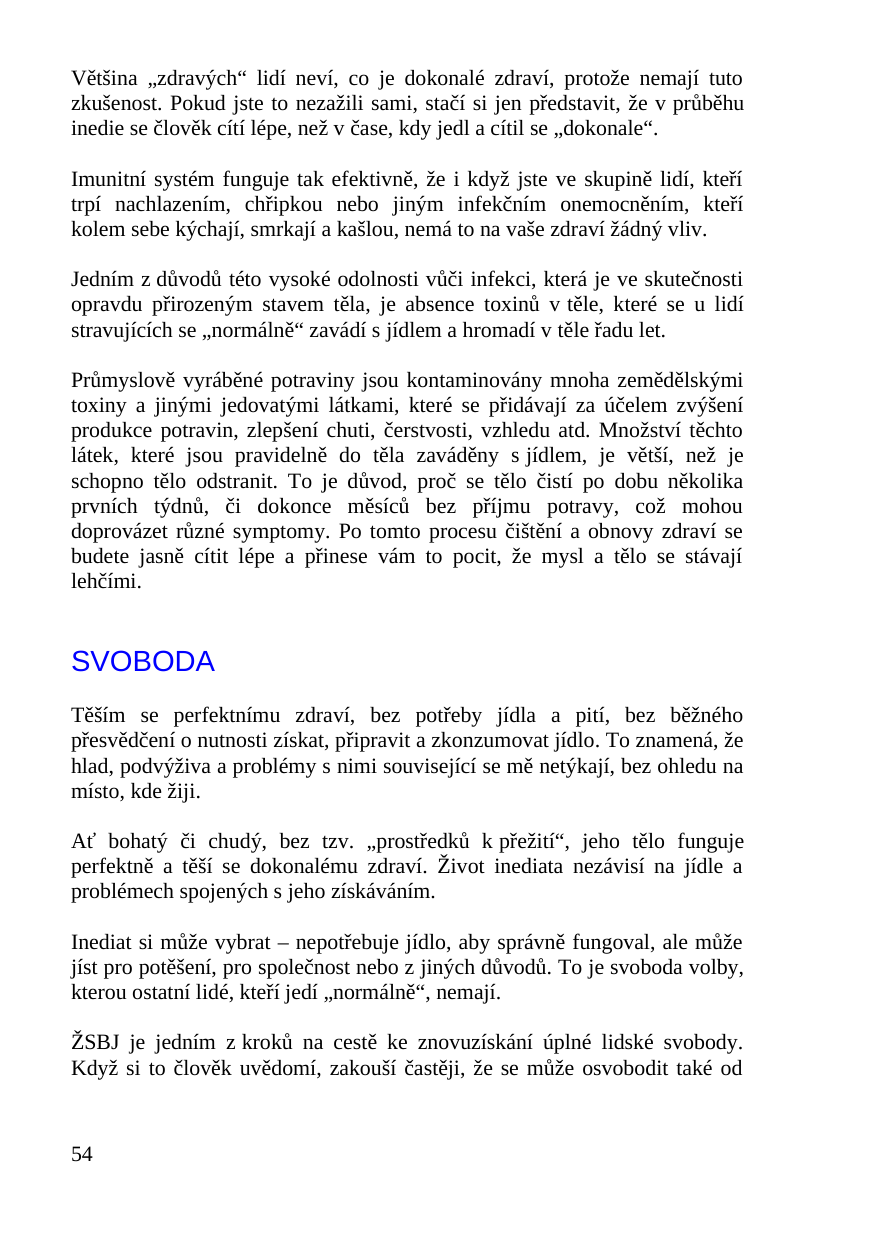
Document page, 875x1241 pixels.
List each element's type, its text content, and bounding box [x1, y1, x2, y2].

text Inediat si může vybrat – nepotřebuje jídlo, aby správně fungoval, ale může jíst pro potěšení, pro společnost nebo z jiných důvodů. To je svoboda volby, kterou ostatní lidé, kteří jedí „normálně“, nemají. [71, 929, 744, 1004]
text Ať bohatý či chudý, bez tzv. „prostředků k přežití“, jeho tělo funguje perfektně a těší se dokonalému zdraví. Život inediata nezávisí na jídle a problémech spojených s jeho získáváním. [71, 828, 744, 904]
text Jedním z důvodů této vysoké odolnosti vůči infekci, která je ve skutečnosti opravdu přirozeným stavem těla, je absence toxinů v těle, které se u lidí stravujících se „normálně“ zavádí s jídlem a hromadí v těle řadu let. [71, 266, 744, 342]
text Těším se perfektnímu zdraví, bez potřeby jídla a pití, bez běžného přesvědčení o nutnosti získat, připravit a zkonzumovat jídlo. To znamená, že hlad, podvýživa a problémy s nimi související se mě netýkají, bez ohledu na místo, kde žiji. [71, 702, 744, 803]
text Většina „zdravých“ lidí neví, co je dokonalé zdraví, protože nemají tuto zkušenost. Pokud jste to nezažili sami, stačí si jen představit, že v průběhu inedie se člověk cítí lépe, než v čase, kdy jedl a cítil se „dokonale“. [71, 65, 744, 141]
text Průmyslově vyráběné potraviny jsou kontaminovány mnoha zemědělskými toxiny a jinými jedovatými látkami, které se přidávají za účelem zvýšení produkce potravin, zlepšení chuti, čerstvosti, vzhledu atd. Množství těchto látek, které jsou pravidelně do těla zaváděny s jídlem, je větší, než je schopno tělo odstranit. To je důvod, proč se tělo čistí po dobu několika prvních týdnů, či dokonce měsíců bez příjmu potravy, což mohou doprovázet různé symptomy. Po tomto procesu čištění a obnovy zdraví se budete jasně cítit lépe a přinese vám to pocit, že mysl a tělo se stávají lehčími. [71, 367, 744, 594]
text ŽSBJ je jedním z kroků na cestě ke znovuzískání úplné lidské svobody. Když si to člověk uvědomí, zakouší častěji, že se může osvobodit také od [71, 1029, 744, 1080]
text Imunitní systém funguje tak efektivně, že i když jste ve skupině lidí, kteří trpí nachlazením, chřipkou nebo jiným infekčním onemocněním, kteří kolem sebe kýchají, smrkají a kašlou, nemá to na vaše zdraví žádný vliv. [71, 166, 744, 241]
subtitle SVOBODA [71, 644, 744, 677]
